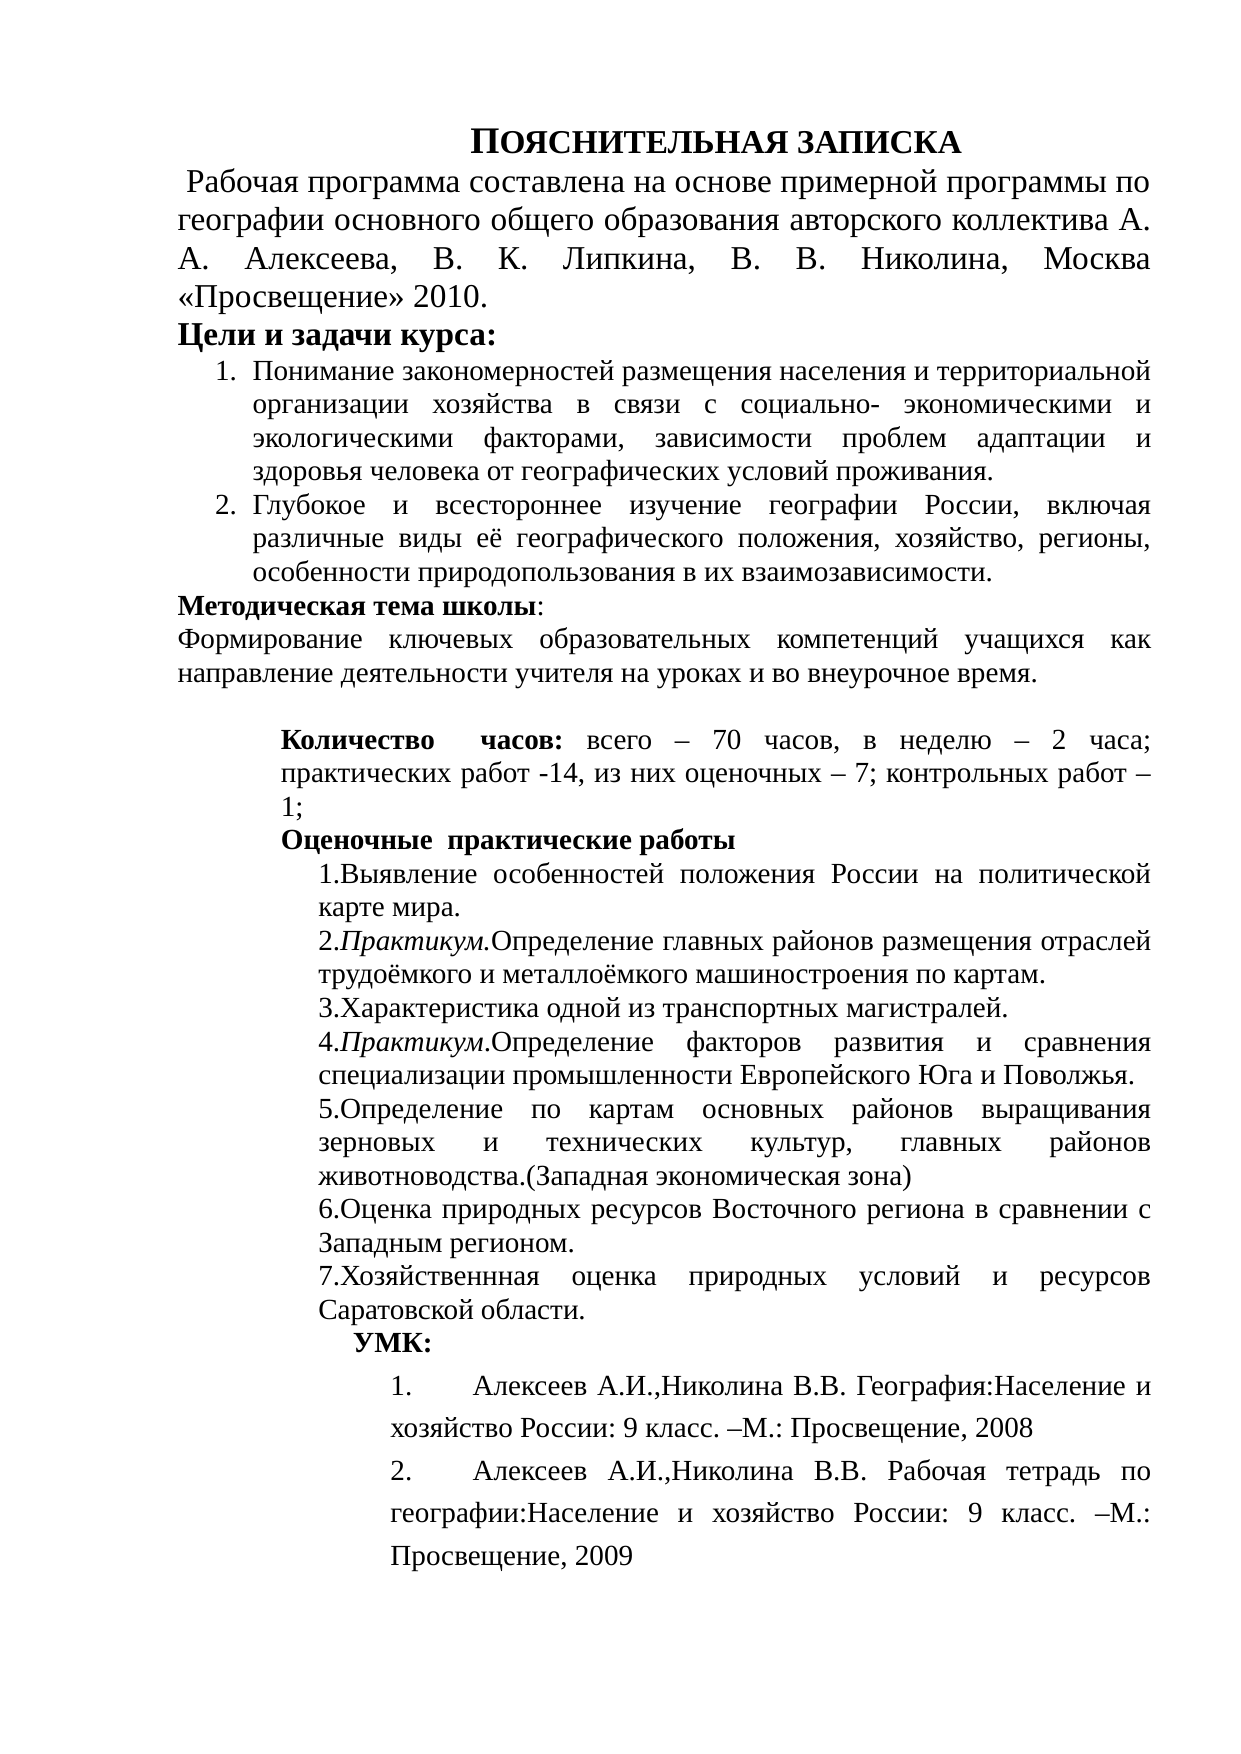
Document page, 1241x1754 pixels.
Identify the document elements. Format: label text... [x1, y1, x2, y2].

text УМК: [353, 1326, 1152, 1359]
text Формирование ключевых образовательных компетенций учащихся как направление деятельности учителя на уроках и во внеурочное время. [177, 621, 1152, 688]
text 5.Определение по картам основных районов выращивания зерновых и технических культур, главных районов животноводства.(Западная экономическая зона) [318, 1091, 1152, 1191]
list Алексеев А.И.,Николина В.В. Рабочая тетрадь по географии:Население и хозяйство России: 9 класс. –М.: Просвещение, 2009 [390, 1444, 1152, 1571]
text 7.Хозяйственнная оценка природных условий и ресурсов Саратовской области. [318, 1258, 1152, 1326]
text 4.Практикум.Определение факторов развития и сравнения специализации промышленности Европейского Юга и Поволжья. [318, 1024, 1152, 1091]
text Количество часов: всего – 70 часов, в неделю – 2 часа; практических работ -14, из них оценочных – 7; контрольных работ – 1; [281, 722, 1152, 822]
text Цели и задачи курса: [177, 314, 1152, 353]
list Понимание закономерностей размещения населения и территориальной организации хозяйства в связи с социально- экономическими и экологическими факторами, зависимости проблем адаптации и здоровья человека от географических условий проживания. [215, 353, 1152, 487]
text 3.Характеристика одной из транспортных магистралей. [318, 990, 1152, 1024]
text Методическая тема школы: [177, 588, 1152, 621]
list Глубокое и всестороннее изучение географии России, включая различные виды её географического положения, хозяйство, регионы, особенности природопользования в их взаимозависимости. [215, 487, 1152, 588]
list Алексеев А.И.,Николина В.В. География:Население и хозяйство России: 9 класс. –М.: Просвещение, 2008 [390, 1359, 1152, 1444]
text 1.Выявление особенностей положения России на политической карте мира. [318, 856, 1152, 923]
text Оценочные практические работы [281, 822, 1152, 856]
text 2.Практикум.Определение главных районов размещения отраслей трудоёмкого и металлоёмкого машиностроения по картам. [318, 923, 1152, 990]
text 6.Оценка природных ресурсов Восточного региона в сравнении с Западным регионом. [318, 1191, 1152, 1258]
text ПОЯСНИТЕЛЬНАЯ ЗАПИСКА [281, 118, 1152, 161]
text Рабочая программа составлена на основе примерной программы по географии основного общего образования авторского коллектива А. А. Алексеева, В. К. Липкина, В. В. Николина, Москва «Просвещение» 2010. [177, 161, 1152, 314]
